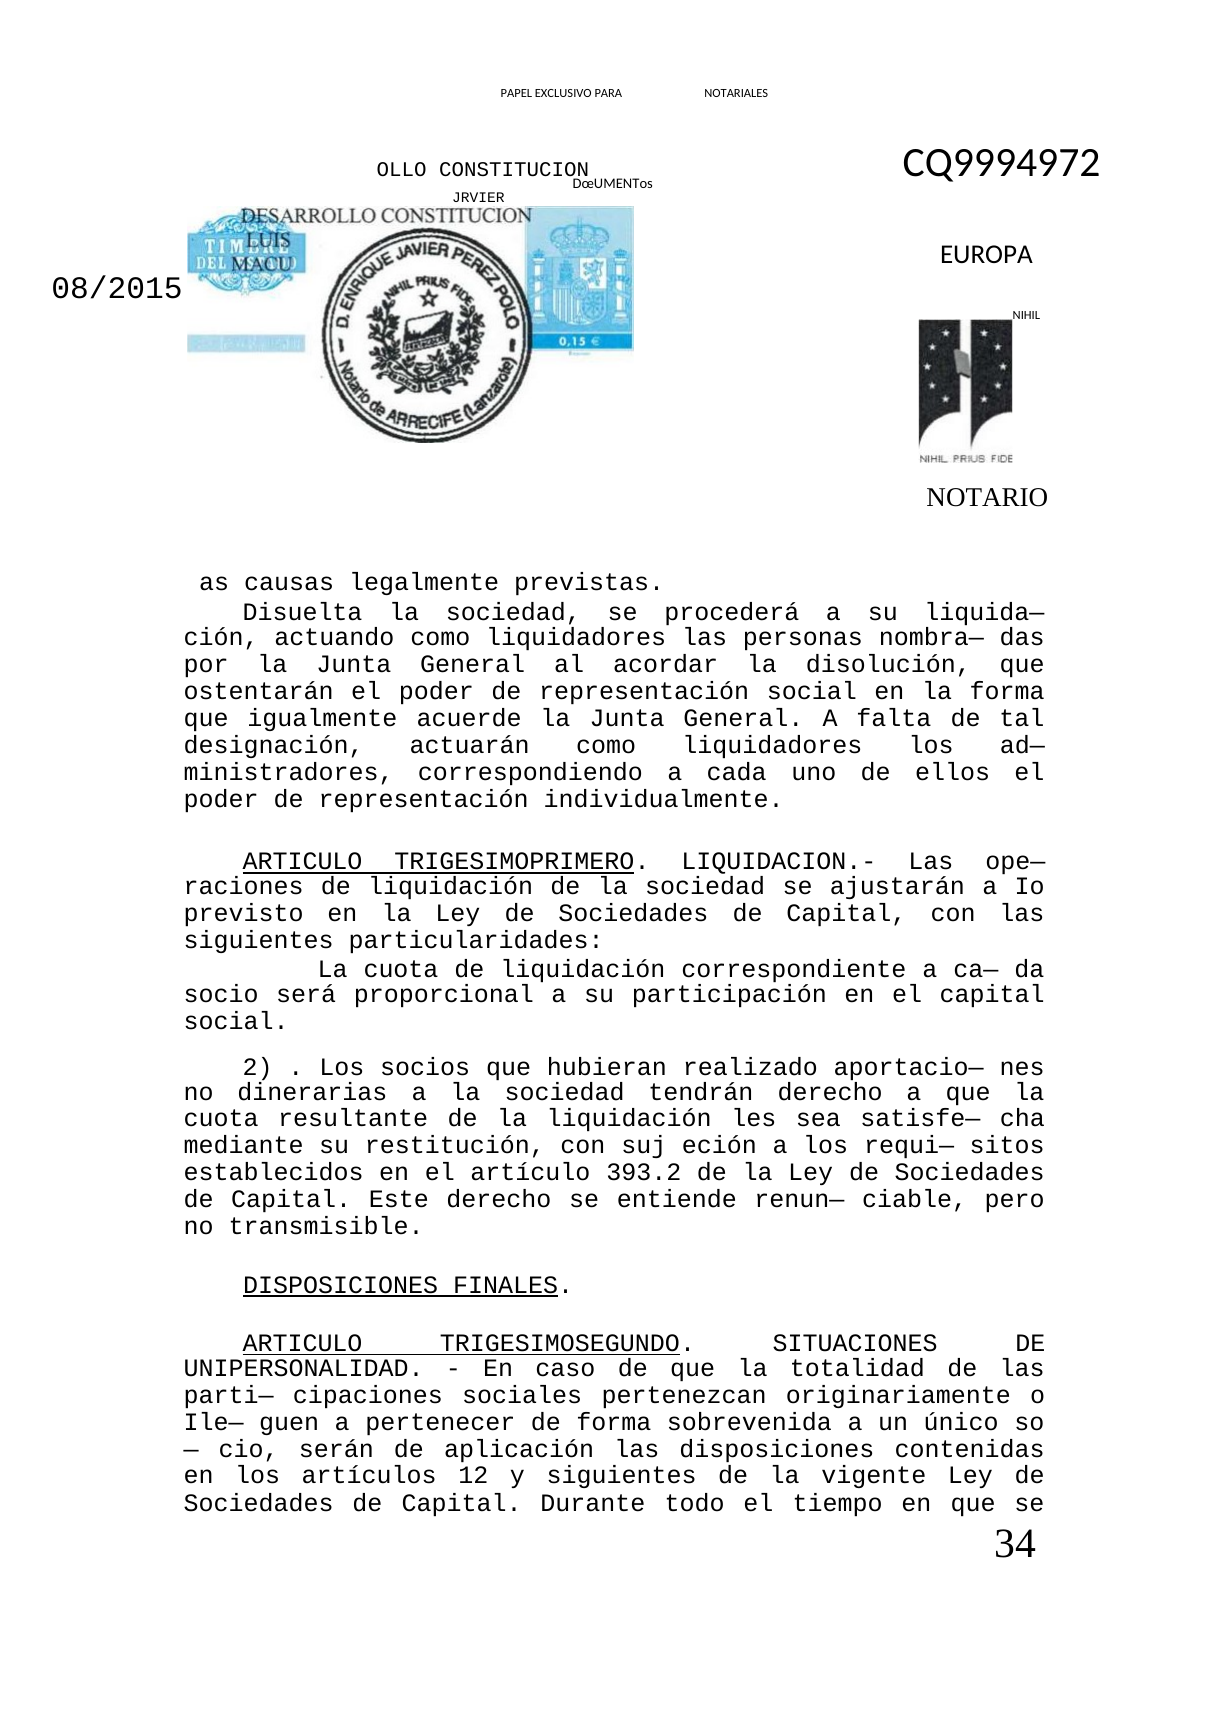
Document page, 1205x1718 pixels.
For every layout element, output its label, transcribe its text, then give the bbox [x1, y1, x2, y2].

text La cuota de liquidación correspondiente a ca— da socio será proporcional a su participación en el capital social. [183, 956, 1045, 1037]
text as causas legalmente previstas. [199, 569, 1045, 596]
text DISPOSICIONES FINALES. [243, 1272, 1047, 1301]
text Disuelta la sociedad, se procederá a su liquida— ción, actuando como liquidadores las personas nombra— das por la Junta General al acordar la disolución, que ostentarán el poder de representación social en la forma que igualmente acuerde la Junta General. A falta de tal designación, actuarán como liquidadores los ad— ministradores, correspondiendo a cada uno de ellos el poder de representación individualmente. [183, 599, 1045, 815]
text ARTICULO TRIGESIMOSEGUNDO. SITUACIONES DE UNIPERSONALIDAD. - En caso de que la totalidad de las parti— cipaciones sociales pertenezcan originariamente o Ile— guen a pertenecer de forma sobrevenida a un único so— cio, serán de aplicación las disposiciones contenidas en los artículos 12 y siguientes de la vigente Ley de Sociedades de Capital. Durante todo el tiempo en que se [183, 1330, 1045, 1518]
text 2) . Los socios que hubieran realizado aportacio— nes no dinerarias a la sociedad tendrán derecho a que la cuota resultante de la liquidación les sea satisfe— cha mediante su restitución, con suj eción a los requi— sitos establecidos en el artículo 393.2 de la Ley de Sociedades de Capital. Este derecho se entiende renun— ciable, pero no transmisible. [183, 1053, 1045, 1242]
subtitle NOTARIO [182, 481, 1048, 512]
text ARTICULO TRIGESIMOPRIMERO. LIQUIDACION.- Las ope— raciones de liquidación de la sociedad se ajustarán a Io previsto en la Ley de Sociedades de Capital, con las siguientes particularidades: [183, 848, 1045, 956]
text NIHIL [188, 308, 1042, 463]
